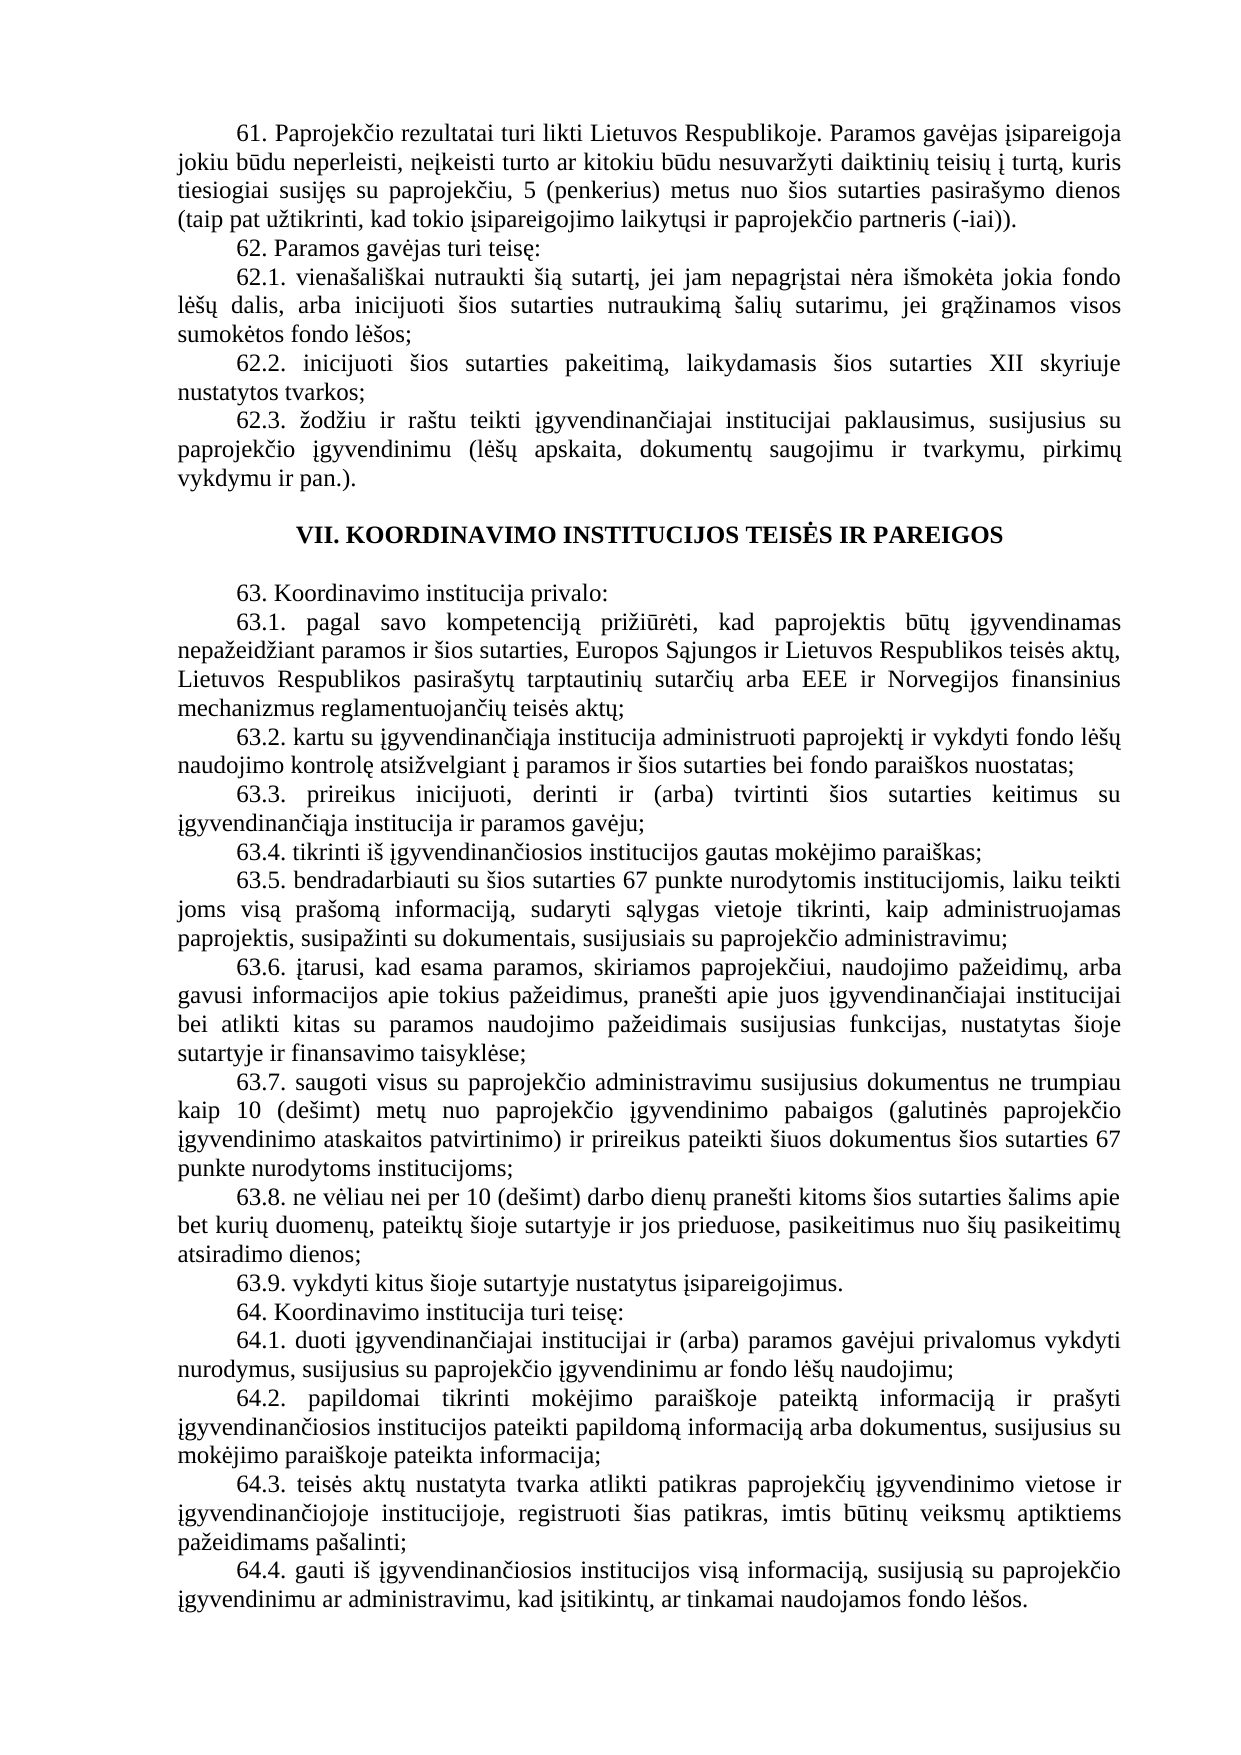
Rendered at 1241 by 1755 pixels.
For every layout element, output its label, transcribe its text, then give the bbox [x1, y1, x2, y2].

text VII. KOORDINAVIMO INSTITUCIJOS TEISĖS IR PAREIGOS [177, 521, 1122, 549]
text 63. Koordinavimo institucija privalo: [177, 578, 1122, 607]
text 63.1. pagal savo kompetenciją prižiūrėti, kad paprojektis būtų įgyvendinamas nepažeidžiant paramos ir šios sutarties, Europos Sąjungos ir Lietuvos Respublikos teisės aktų, Lietuvos Respublikos pasirašytų tarptautinių sutarčių arba EEE ir Norvegijos finansinius mechanizmus reglamentuojančių teisės aktų; [177, 607, 1122, 722]
text 64.1. duoti įgyvendinančiajai institucijai ir (arba) paramos gavėjui privalomus vykdyti nurodymus, susijusius su paprojekčio įgyvendinimu ar fondo lėšų naudojimu; [177, 1326, 1122, 1383]
text 63.6. įtarusi, kad esama paramos, skiriamos paprojekčiui, naudojimo pažeidimų, arba gavusi informacijos apie tokius pažeidimus, pranešti apie juos įgyvendinančiajai institucijai bei atlikti kitas su paramos naudojimo pažeidimais susijusias funkcijas, nustatytas šioje sutartyje ir finansavimo taisyklėse; [177, 952, 1122, 1067]
text 63.2. kartu su įgyvendinančiąja institucija administruoti paprojektį ir vykdyti fondo lėšų naudojimo kontrolę atsižvelgiant į paramos ir šios sutarties bei fondo paraiškos nuostatas; [177, 722, 1122, 779]
text 63.4. tikrinti iš įgyvendinančiosios institucijos gautas mokėjimo paraiškas; [177, 837, 1122, 866]
text 61. Paprojekčio rezultatai turi likti Lietuvos Respublikoje. Paramos gavėjas įsipareigoja jokiu būdu neperleisti, neįkeisti turto ar kitokiu būdu nesuvaržyti daiktinių teisių į turtą, kuris tiesiogiai susijęs su paprojekčiu, 5 (penkerius) metus nuo šios sutarties pasirašymo dienos (taip pat užtikrinti, kad tokio įsipareigojimo laikytųsi ir paprojekčio partneris (-iai)). [177, 118, 1122, 233]
text 64.4. gauti iš įgyvendinančiosios institucijos visą informaciją, susijusią su paprojekčio įgyvendinimu ar administravimu, kad įsitikintų, ar tinkamai naudojamos fondo lėšos. [177, 1556, 1122, 1613]
text 63.7. saugoti visus su paprojekčio administravimu susijusius dokumentus ne trumpiau kaip 10 (dešimt) metų nuo paprojekčio įgyvendinimo pabaigos (galutinės paprojekčio įgyvendinimo ataskaitos patvirtinimo) ir prireikus pateikti šiuos dokumentus šios sutarties 67 punkte nurodytoms institucijoms; [177, 1067, 1122, 1182]
text 63.3. prireikus inicijuoti, derinti ir (arba) tvirtinti šios sutarties keitimus su įgyvendinančiąja institucija ir paramos gavėju; [177, 779, 1122, 837]
text 63.8. ne vėliau nei per 10 (dešimt) darbo dienų pranešti kitoms šios sutarties šalims apie bet kurių duomenų, pateiktų šioje sutartyje ir jos prieduose, pasikeitimus nuo šių pasikeitimų atsiradimo dienos; [177, 1182, 1122, 1268]
text 62. Paramos gavėjas turi teisę: [177, 233, 1122, 262]
text 62.1. vienašališkai nutraukti šią sutartį, jei jam nepagrįstai nėra išmokėta jokia fondo lėšų dalis, arba inicijuoti šios sutarties nutraukimą šalių sutarimu, jei grąžinamos visos sumokėtos fondo lėšos; [177, 262, 1122, 348]
text 63.5. bendradarbiauti su šios sutarties 67 punkte nurodytomis institucijomis, laiku teikti joms visą prašomą informaciją, sudaryti sąlygas vietoje tikrinti, kaip administruojamas paprojektis, susipažinti su dokumentais, susijusiais su paprojekčio administravimu; [177, 866, 1122, 952]
text 62.2. inicijuoti šios sutarties pakeitimą, laikydamasis šios sutarties XII skyriuje nustatytos tvarkos; [177, 348, 1122, 406]
text 64. Koordinavimo institucija turi teisę: [177, 1297, 1122, 1326]
text 63.9. vykdyti kitus šioje sutartyje nustatytus įsipareigojimus. [177, 1268, 1122, 1297]
text 62.3. žodžiu ir raštu teikti įgyvendinančiajai institucijai paklausimus, susijusius su paprojekčio įgyvendinimu (lėšų apskaita, dokumentų saugojimu ir tvarkymu, pirkimų vykdymu ir pan.). [177, 406, 1122, 492]
text 64.2. papildomai tikrinti mokėjimo paraiškoje pateiktą informaciją ir prašyti įgyvendinančiosios institucijos pateikti papildomą informaciją arba dokumentus, susijusius su mokėjimo paraiškoje pateikta informacija; [177, 1383, 1122, 1469]
text 64.3. teisės aktų nustatyta tvarka atlikti patikras paprojekčių įgyvendinimo vietose ir įgyvendinančiojoje institucijoje, registruoti šias patikras, imtis būtinų veiksmų aptiktiems pažeidimams pašalinti; [177, 1469, 1122, 1556]
